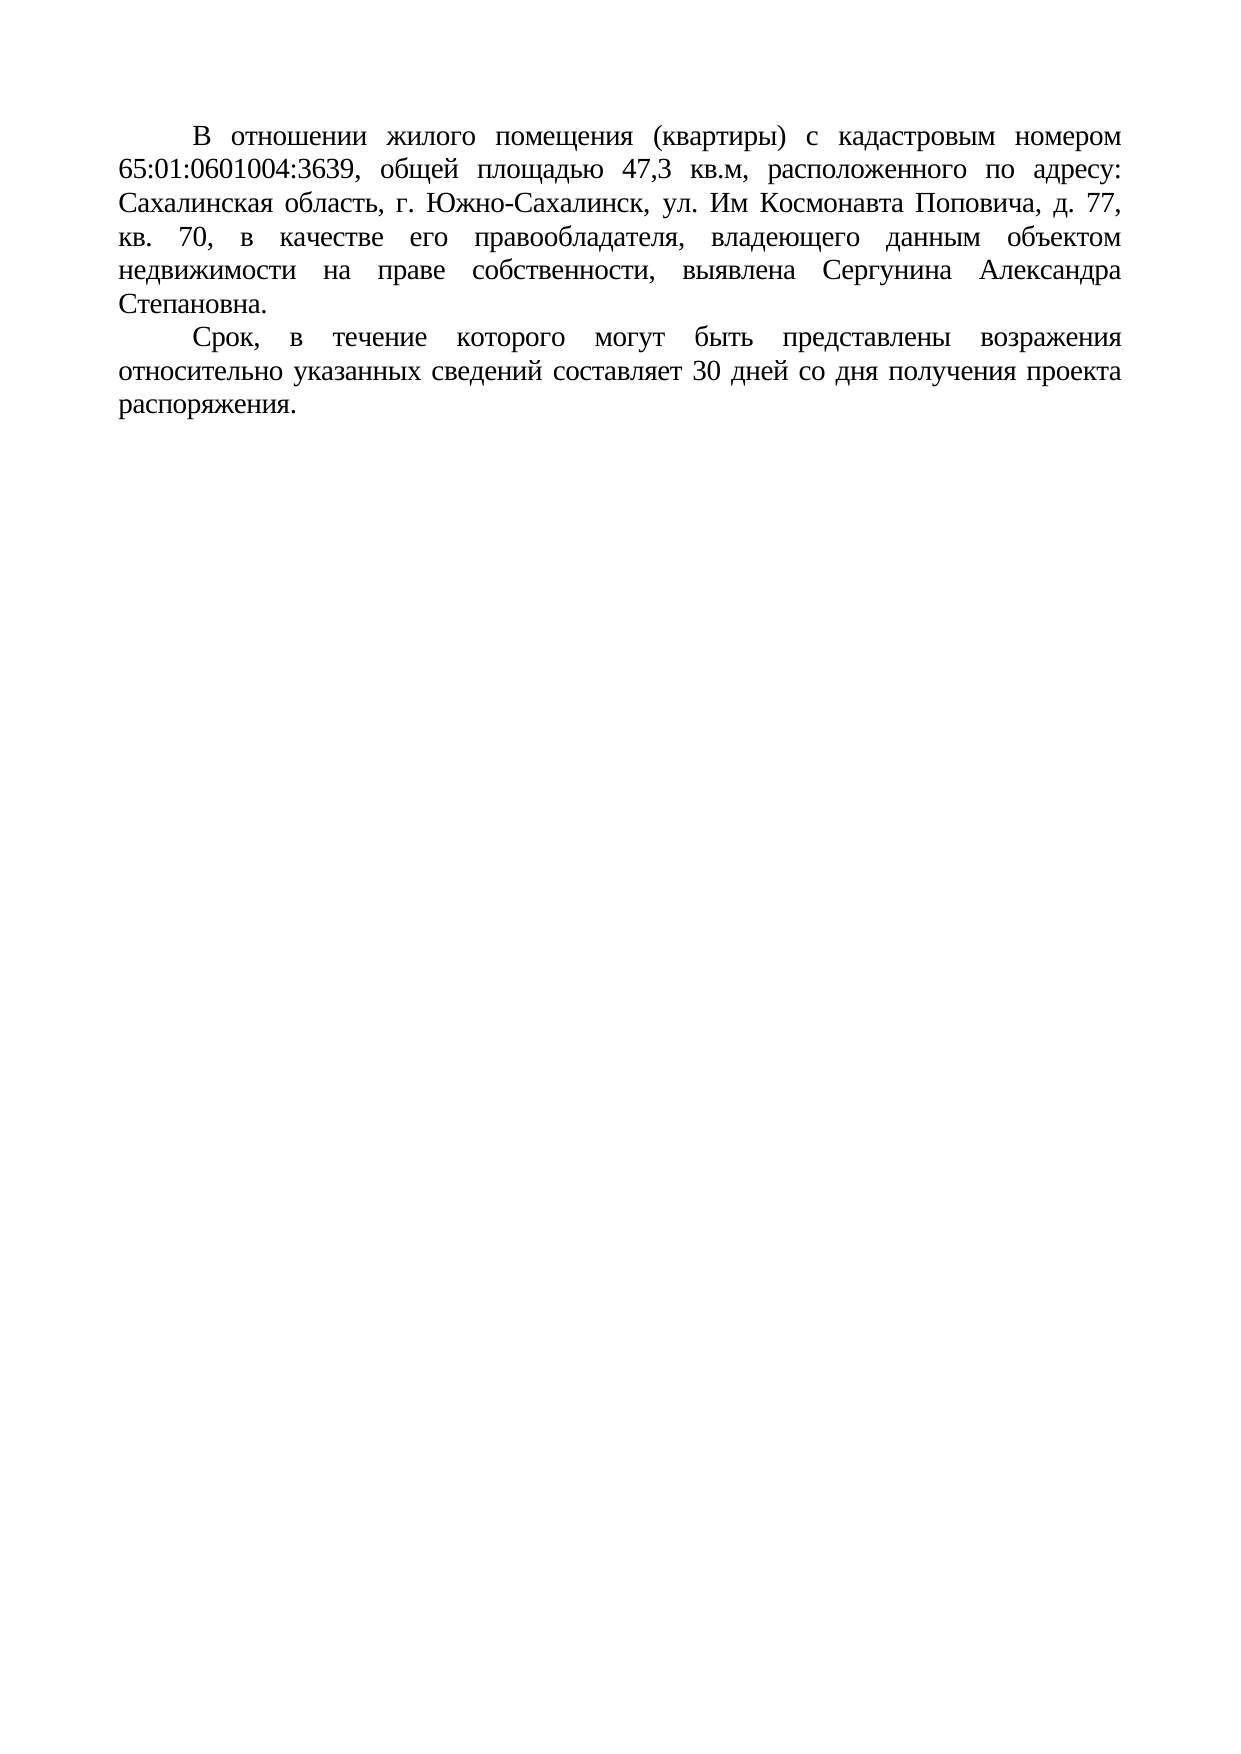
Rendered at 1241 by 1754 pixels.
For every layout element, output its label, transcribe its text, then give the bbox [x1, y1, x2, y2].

text Срок, в течение которого могут быть представлены возражения относительно указанных сведений составляет 30 дней со дня получения проекта распоряжения. [118, 319, 1122, 420]
text В отношении жилого помещения (квартиры) с кадастровым номером 65:01:0601004:3639, общей площадью 47,3 кв.м, расположенного по адресу: Сахалинская область, г. Южно-Сахалинск, ул. Им Космонавта Поповича, д. 77, кв. 70, в качестве его правообладателя, владеющего данным объектом недвижимости на праве собственности, выявлена Сергунина Александра Степановна. [118, 118, 1122, 319]
